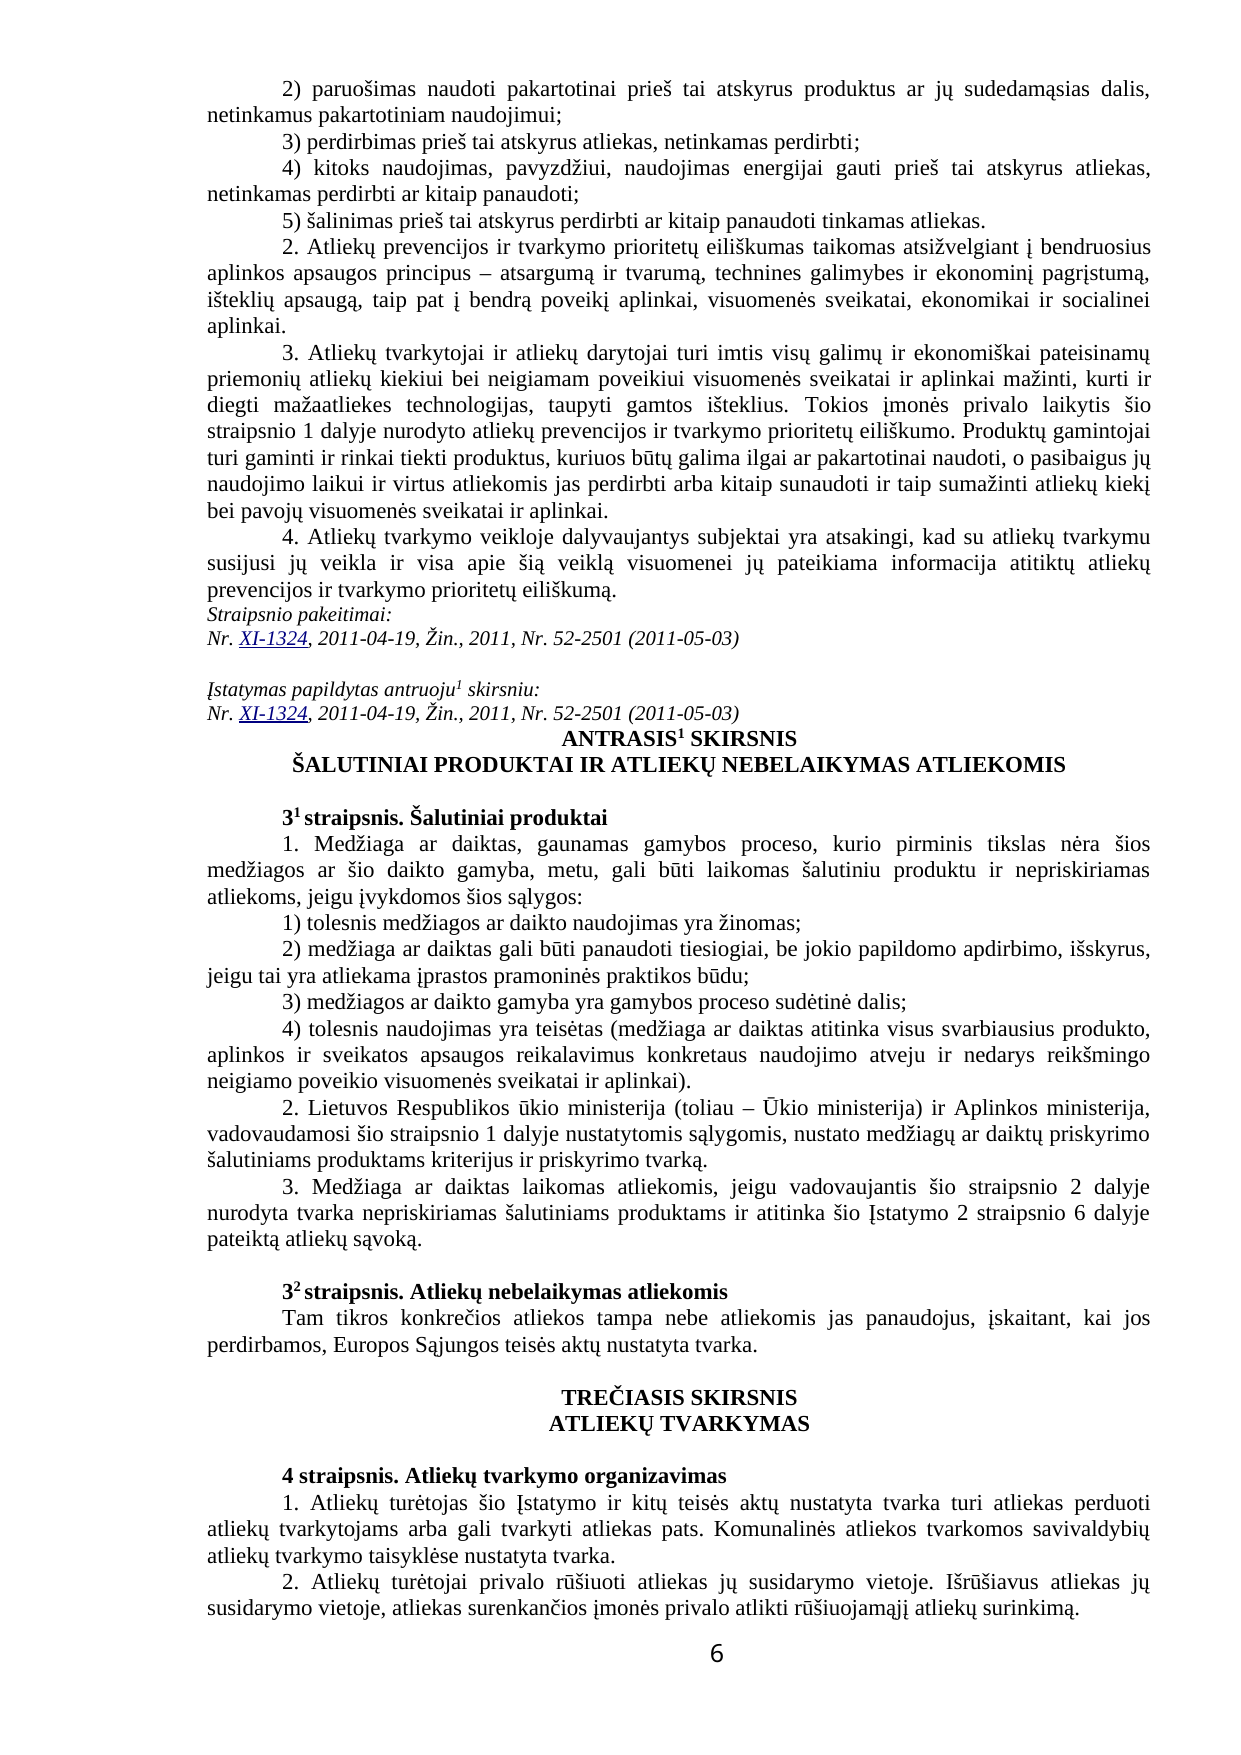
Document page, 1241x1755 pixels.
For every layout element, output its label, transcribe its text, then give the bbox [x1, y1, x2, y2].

text 1. Medžiaga ar daiktas, gaunamas gamybos proceso, kurio pirminis tikslas nėra šios medžiagos ar šio daikto gamyba, metu, gali būti laikomas šalutiniu produktu ir nepriskiriamas atliekoms, jeigu įvykdomos šios sąlygos: [207, 830, 1152, 909]
text 1. Atliekų turėtojas šio Įstatymo ir kitų teisės aktų nustatyta tvarka turi atliekas perduoti atliekų tvarkytojams arba gali tvarkyti atliekas pats. Komunalinės atliekos tvarkomos savivaldybių atliekų tvarkymo taisyklėse nustatyta tvarka. [207, 1489, 1152, 1568]
text ŠALUTINIAI PRODUKTAI IR ATLIEKŲ NEBELAIKYMAS ATLIEKOMIS [207, 751, 1152, 777]
text 2. Atliekų turėtojai privalo rūšiuoti atliekas jų susidarymo vietoje. Išrūšiavus atliekas jų susidarymo vietoje, atliekas surenkančios įmonės privalo atlikti rūšiuojamąjį atliekų surinkimą. [207, 1568, 1152, 1621]
subtitle Trečiasis skirsnis [207, 1383, 1152, 1410]
text 4) kitoks naudojimas, pavyzdžiui, naudojimas energijai gauti prieš tai atskyrus atliekas, netinkamas perdirbti ar kitaip panaudoti; [207, 154, 1152, 207]
text 31 straipsnis. Šalutiniai produktai [207, 804, 1152, 830]
text 3. Medžiaga ar daiktas laikomas atliekomis, jeigu vadovaujantis šio straipsnio 2 dalyje nurodyta tvarka nepriskiriamas šalutiniams produktams ir atitinka šio Įstatymo 2 straipsnio 6 dalyje pateiktą atliekų sąvoką. [207, 1173, 1152, 1252]
text 3) medžiagos ar daikto gamyba yra gamybos proceso sudėtinė dalis; [207, 988, 1152, 1014]
text Nr. XI-1324, 2011-04-19, Žin., 2011, Nr. 52-2501 (2011-05-03) [207, 701, 1152, 725]
text Antrasis1 skirsnis [207, 725, 1152, 751]
text 32 straipsnis. Atliekų nebelaikymas atliekomis [207, 1278, 1152, 1304]
text 2. Lietuvos Respublikos ūkio ministerija (toliau – Ūkio ministerija) ir Aplinkos ministerija, vadovaudamosi šio straipsnio 1 dalyje nustatytomis sąlygomis, nustato medžiagų ar daiktų priskyrimo šalutiniams produktams kriterijus ir priskyrimo tvarką. [207, 1094, 1152, 1173]
text 4) tolesnis naudojimas yra teisėtas (medžiaga ar daiktas atitinka visus svarbiausius produkto, aplinkos ir sveikatos apsaugos reikalavimus konkretaus naudojimo atveju ir nedarys reikšmingo neigiamo poveikio visuomenės sveikatai ir aplinkai). [207, 1014, 1152, 1094]
text Straipsnio pakeitimai: [207, 602, 1152, 626]
text 3) perdirbimas prieš tai atskyrus atliekas, netinkamas perdirbti; [207, 128, 1152, 154]
text 2) medžiaga ar daiktas gali būti panaudoti tiesiogiai, be jokio papildomo apdirbimo, išskyrus, jeigu tai yra atliekama įprastos pramoninės praktikos būdu; [207, 936, 1152, 988]
subtitle ATLIEKŲ TVARKYMAS [207, 1410, 1152, 1436]
text 2) paruošimas naudoti pakartotinai prieš tai atskyrus produktus ar jų sudedamąsias dalis, netinkamus pakartotiniam naudojimui; [207, 75, 1152, 128]
text Tam tikros konkrečios atliekos tampa nebe atliekomis jas panaudojus, įskaitant, kai jos perdirbamos, Europos Sąjungos teisės aktų nustatyta tvarka. [207, 1304, 1152, 1357]
text 2. Atliekų prevencijos ir tvarkymo prioritetų eiliškumas taikomas atsižvelgiant į bendruosius aplinkos apsaugos principus – atsargumą ir tvarumą, technines galimybes ir ekonominį pagrįstumą, išteklių apsaugą, taip pat į bendrą poveikį aplinkai, visuomenės sveikatai, ekonomikai ir socialinei aplinkai. [207, 233, 1152, 338]
text 5) šalinimas prieš tai atskyrus perdirbti ar kitaip panaudoti tinkamas atliekas. [207, 207, 1152, 233]
text 4 straipsnis. Atliekų tvarkymo organizavimas [207, 1463, 1152, 1489]
text Nr. XI-1324, 2011-04-19, Žin., 2011, Nr. 52-2501 (2011-05-03) [207, 626, 1152, 650]
text 1) tolesnis medžiagos ar daikto naudojimas yra žinomas; [207, 909, 1152, 936]
text Įstatymas papildytas antruoju1 skirsniu: [207, 677, 1152, 701]
text 4. Atliekų tvarkymo veikloje dalyvaujantys subjektai yra atsakingi, kad su atliekų tvarkymu susijusi jų veikla ir visa apie šią veiklą visuomenei jų pateikiama informacija atitiktų atliekų prevencijos ir tvarkymo prioritetų eiliškumą. [207, 523, 1152, 602]
text 3. Atliekų tvarkytojai ir atliekų darytojai turi imtis visų galimų ir ekonomiškai pateisinamų priemonių atliekų kiekiui bei neigiamam poveikiui visuomenės sveikatai ir aplinkai mažinti, kurti ir diegti mažaatliekes technologijas, taupyti gamtos išteklius. Tokios įmonės privalo laikytis šio straipsnio 1 dalyje nurodyto atliekų prevencijos ir tvarkymo prioritetų eiliškumo. Produktų gamintojai turi gaminti ir rinkai tiekti produktus, kuriuos būtų galima ilgai ar pakartotinai naudoti, o pasibaigus jų naudojimo laikui ir virtus atliekomis jas perdirbti arba kitaip sunaudoti ir taip sumažinti atliekų kiekį bei pavojų visuomenės sveikatai ir aplinkai. [207, 338, 1152, 523]
